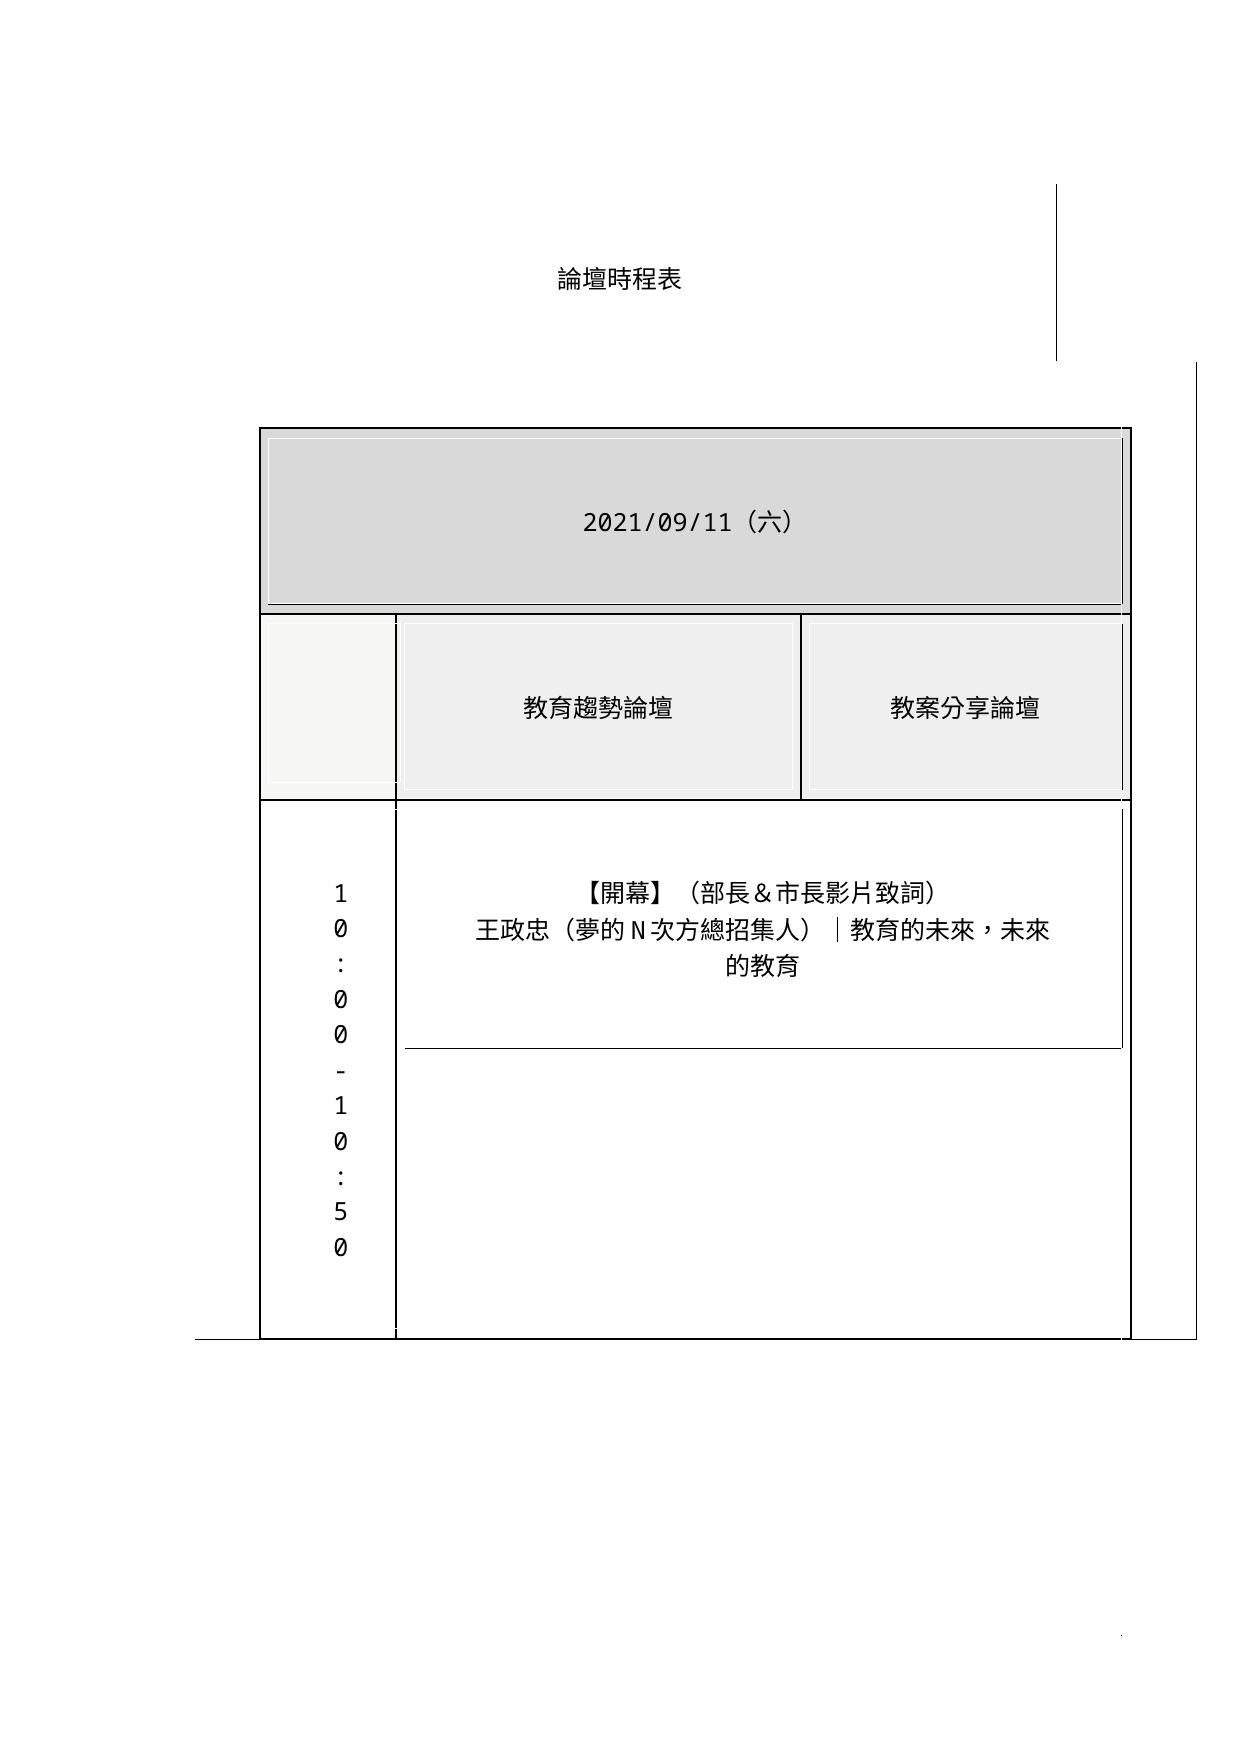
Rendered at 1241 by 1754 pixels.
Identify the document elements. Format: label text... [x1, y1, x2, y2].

table_cell [1122, 615, 1130, 798]
table_cell 10:00-10:50 [261, 801, 395, 1337]
table_cell [269, 624, 395, 782]
table_cell [1122, 801, 1130, 1337]
text 論壇時程表 [184, 184, 1055, 361]
table_header [1122, 429, 1130, 613]
table_header 2021/09/11（六） [261, 429, 1121, 613]
table_cell 教育趨勢論壇 [397, 615, 800, 798]
table_cell 教案分享論壇 [802, 615, 1121, 798]
table_cell [261, 615, 395, 798]
table_cell 【開幕】（部長＆市長影片致詞） 王政忠（夢的N次方總招集人）｜教育的未來，未來的教育 [397, 801, 1121, 1337]
